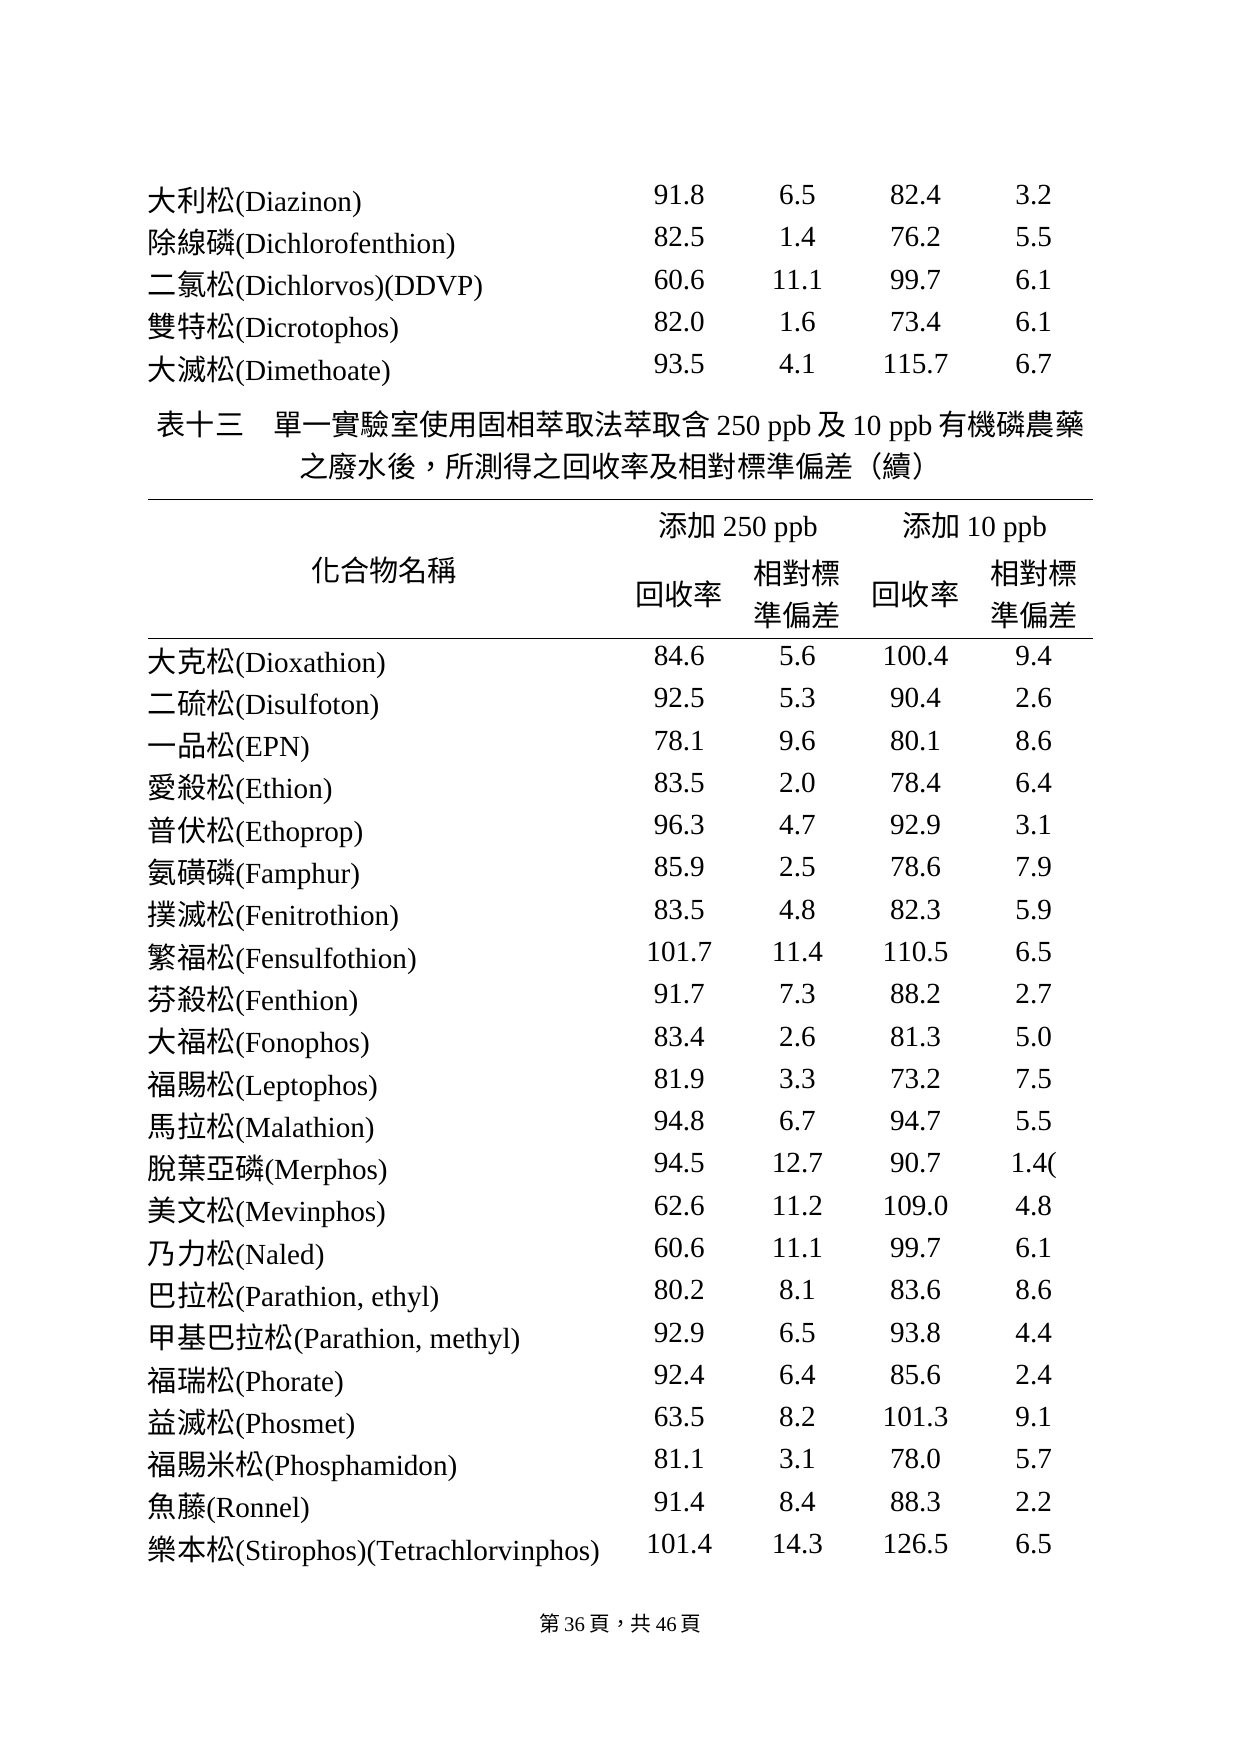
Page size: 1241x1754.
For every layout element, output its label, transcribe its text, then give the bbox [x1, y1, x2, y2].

table_cell 6.1 [974, 1230, 1092, 1272]
table_cell 94.5 [620, 1146, 738, 1188]
table_cell 60.6 [620, 1230, 738, 1272]
table_cell 110.5 [856, 934, 974, 976]
table_cell 回收率 [856, 548, 974, 638]
table_cell 109.0 [856, 1188, 974, 1230]
table_cell 3.1 [974, 807, 1092, 849]
table_cell 83.6 [856, 1273, 974, 1315]
table_cell 美文松(Mevinphos) [148, 1188, 620, 1230]
table_cell 6.7 [974, 346, 1092, 389]
table_cell 大福松(Fonophos) [148, 1019, 620, 1061]
table_cell 5.0 [974, 1019, 1092, 1061]
table_cell 84.6 [620, 639, 738, 680]
table_cell 82.3 [856, 892, 974, 934]
table_cell 63.5 [620, 1399, 738, 1442]
table_cell 6.5 [738, 177, 856, 219]
table_cell 化合物名稱 [148, 500, 620, 638]
table_cell 2.0 [738, 765, 856, 807]
table_cell 115.7 [856, 346, 974, 389]
table_cell 60.6 [620, 262, 738, 304]
table_cell 甲基巴拉松(Parathion, methyl) [148, 1315, 620, 1357]
table_cell 添加10 ppb [856, 500, 1092, 547]
table_cell 相對標 準偏差 [738, 548, 856, 638]
table_cell 80.2 [620, 1273, 738, 1315]
table_cell 8.2 [738, 1399, 856, 1442]
table_cell 126.5 [856, 1526, 974, 1568]
table_cell 78.0 [856, 1442, 974, 1484]
table_cell 81.9 [620, 1061, 738, 1103]
table_cell 78.6 [856, 850, 974, 892]
table_cell 回收率 [620, 548, 738, 638]
table_cell 2.4 [974, 1357, 1092, 1399]
table_cell 82.4 [856, 177, 974, 219]
table_cell 福賜米松(Phosphamidon) [148, 1442, 620, 1484]
table_cell 6.4 [738, 1357, 856, 1399]
table_cell 2.7 [974, 976, 1092, 1019]
table_cell 愛殺松(Ethion) [148, 765, 620, 807]
table_cell 1.4( [974, 1146, 1092, 1188]
table_cell 7.3 [738, 976, 856, 1019]
table_cell 9.6 [738, 723, 856, 765]
table_cell 12.7 [738, 1146, 856, 1188]
table_cell 乃力松(Naled) [148, 1230, 620, 1272]
table_cell 巴拉松(Parathion, ethyl) [148, 1273, 620, 1315]
table_cell 4.4 [974, 1315, 1092, 1357]
table_cell 脫葉亞磷(Merphos) [148, 1146, 620, 1188]
table_cell 92.4 [620, 1357, 738, 1399]
table_cell 7.5 [974, 1061, 1092, 1103]
table_cell 2.6 [974, 680, 1092, 723]
table_cell 2.2 [974, 1484, 1092, 1526]
table_cell 8.6 [974, 723, 1092, 765]
table_cell 81.1 [620, 1442, 738, 1484]
table_cell 78.4 [856, 765, 974, 807]
table_cell 1.6 [738, 304, 856, 346]
table_cell 二硫松(Disulfoton) [148, 680, 620, 723]
table_cell 83.4 [620, 1019, 738, 1061]
table_cell 8.1 [738, 1273, 856, 1315]
table_cell 91.4 [620, 1484, 738, 1526]
table_cell 8.4 [738, 1484, 856, 1526]
table_cell 福賜松(Leptophos) [148, 1061, 620, 1103]
table_cell 4.1 [738, 346, 856, 389]
table_cell 5.3 [738, 680, 856, 723]
table_cell 大克松(Dioxathion) [148, 639, 620, 680]
table_cell 91.7 [620, 976, 738, 1019]
table_cell 除線磷(Dichlorofenthion) [148, 220, 620, 262]
table_cell 5.7 [974, 1442, 1092, 1484]
table_cell 一品松(EPN) [148, 723, 620, 765]
table_cell 11.4 [738, 934, 856, 976]
table_cell 福瑞松(Phorate) [148, 1357, 620, 1399]
table_cell 83.5 [620, 892, 738, 934]
table_cell 益滅松(Phosmet) [148, 1399, 620, 1442]
table_cell 6.5 [974, 934, 1092, 976]
table_cell 91.8 [620, 177, 738, 219]
table_cell 100.4 [856, 639, 974, 680]
table_cell 6.1 [974, 262, 1092, 304]
table_cell 普伏松(Ethoprop) [148, 807, 620, 849]
table_cell 78.1 [620, 723, 738, 765]
table_cell 1.4 [738, 220, 856, 262]
table_cell 4.8 [738, 892, 856, 934]
table_cell 93.8 [856, 1315, 974, 1357]
table_cell 94.7 [856, 1103, 974, 1146]
table_cell 73.4 [856, 304, 974, 346]
table_cell 6.5 [974, 1526, 1092, 1568]
table_cell 5.6 [738, 639, 856, 680]
table_cell 11.2 [738, 1188, 856, 1230]
table_cell 85.6 [856, 1357, 974, 1399]
table_cell 83.5 [620, 765, 738, 807]
table_cell 92.5 [620, 680, 738, 723]
table_cell 82.5 [620, 220, 738, 262]
table_cell 8.6 [974, 1273, 1092, 1315]
table_cell 99.7 [856, 262, 974, 304]
table_cell 62.6 [620, 1188, 738, 1230]
table_cell 雙特松(Dicrotophos) [148, 304, 620, 346]
table_cell 4.7 [738, 807, 856, 849]
table_cell 大利松(Diazinon) [148, 177, 620, 219]
table_cell 添加250 ppb [620, 500, 856, 547]
table_cell 繁福松(Fensulfothion) [148, 934, 620, 976]
table_cell 9.1 [974, 1399, 1092, 1442]
table_cell 相對標 準偏差 [974, 548, 1092, 638]
table_cell 88.2 [856, 976, 974, 1019]
table_cell 4.8 [974, 1188, 1092, 1230]
table_cell 6.7 [738, 1103, 856, 1146]
table_cell 7.9 [974, 850, 1092, 892]
table_cell 6.5 [738, 1315, 856, 1357]
table_cell 101.7 [620, 934, 738, 976]
table_cell 90.7 [856, 1146, 974, 1188]
table_cell 92.9 [856, 807, 974, 849]
table_cell 99.7 [856, 1230, 974, 1272]
table_cell 3.1 [738, 1442, 856, 1484]
table_cell 101.4 [620, 1526, 738, 1568]
table_cell 撲滅松(Fenitrothion) [148, 892, 620, 934]
table_cell 6.4 [974, 765, 1092, 807]
table_cell 90.4 [856, 680, 974, 723]
table_cell 3.3 [738, 1061, 856, 1103]
table_cell 94.8 [620, 1103, 738, 1146]
table_cell 96.3 [620, 807, 738, 849]
table_cell 魚藤(Ronnel) [148, 1484, 620, 1526]
table_cell 5.5 [974, 1103, 1092, 1146]
table_cell 11.1 [738, 262, 856, 304]
table_cell 73.2 [856, 1061, 974, 1103]
table_cell 93.5 [620, 346, 738, 389]
table_cell 6.1 [974, 304, 1092, 346]
table_cell 14.3 [738, 1526, 856, 1568]
table_cell 101.3 [856, 1399, 974, 1442]
table_cell 85.9 [620, 850, 738, 892]
table_cell 9.4 [974, 639, 1092, 680]
table_cell 81.3 [856, 1019, 974, 1061]
table_cell 表十三 單一實驗室使用固相萃取法萃取含250 ppb及10 ppb有機磷農藥之廢水後，所測得之回收率及相對標準偏差（續） [148, 389, 1092, 499]
table_cell 2.6 [738, 1019, 856, 1061]
table_cell 氨磺磷(Famphur) [148, 850, 620, 892]
table_cell 3.2 [974, 177, 1092, 219]
table_cell 大滅松(Dimethoate) [148, 346, 620, 389]
table_cell 76.2 [856, 220, 974, 262]
table_cell 5.9 [974, 892, 1092, 934]
table_cell 82.0 [620, 304, 738, 346]
table_cell 80.1 [856, 723, 974, 765]
table_cell 2.5 [738, 850, 856, 892]
table_cell 芬殺松(Fenthion) [148, 976, 620, 1019]
table_cell 二氯松(Dichlorvos)(DDVP) [148, 262, 620, 304]
table_cell 11.1 [738, 1230, 856, 1272]
table_cell 92.9 [620, 1315, 738, 1357]
table_cell 88.3 [856, 1484, 974, 1526]
table_cell 樂本松(Stirophos)(Tetrachlorvinphos) [148, 1526, 620, 1568]
table_cell 5.5 [974, 220, 1092, 262]
table_cell 馬拉松(Malathion) [148, 1103, 620, 1146]
